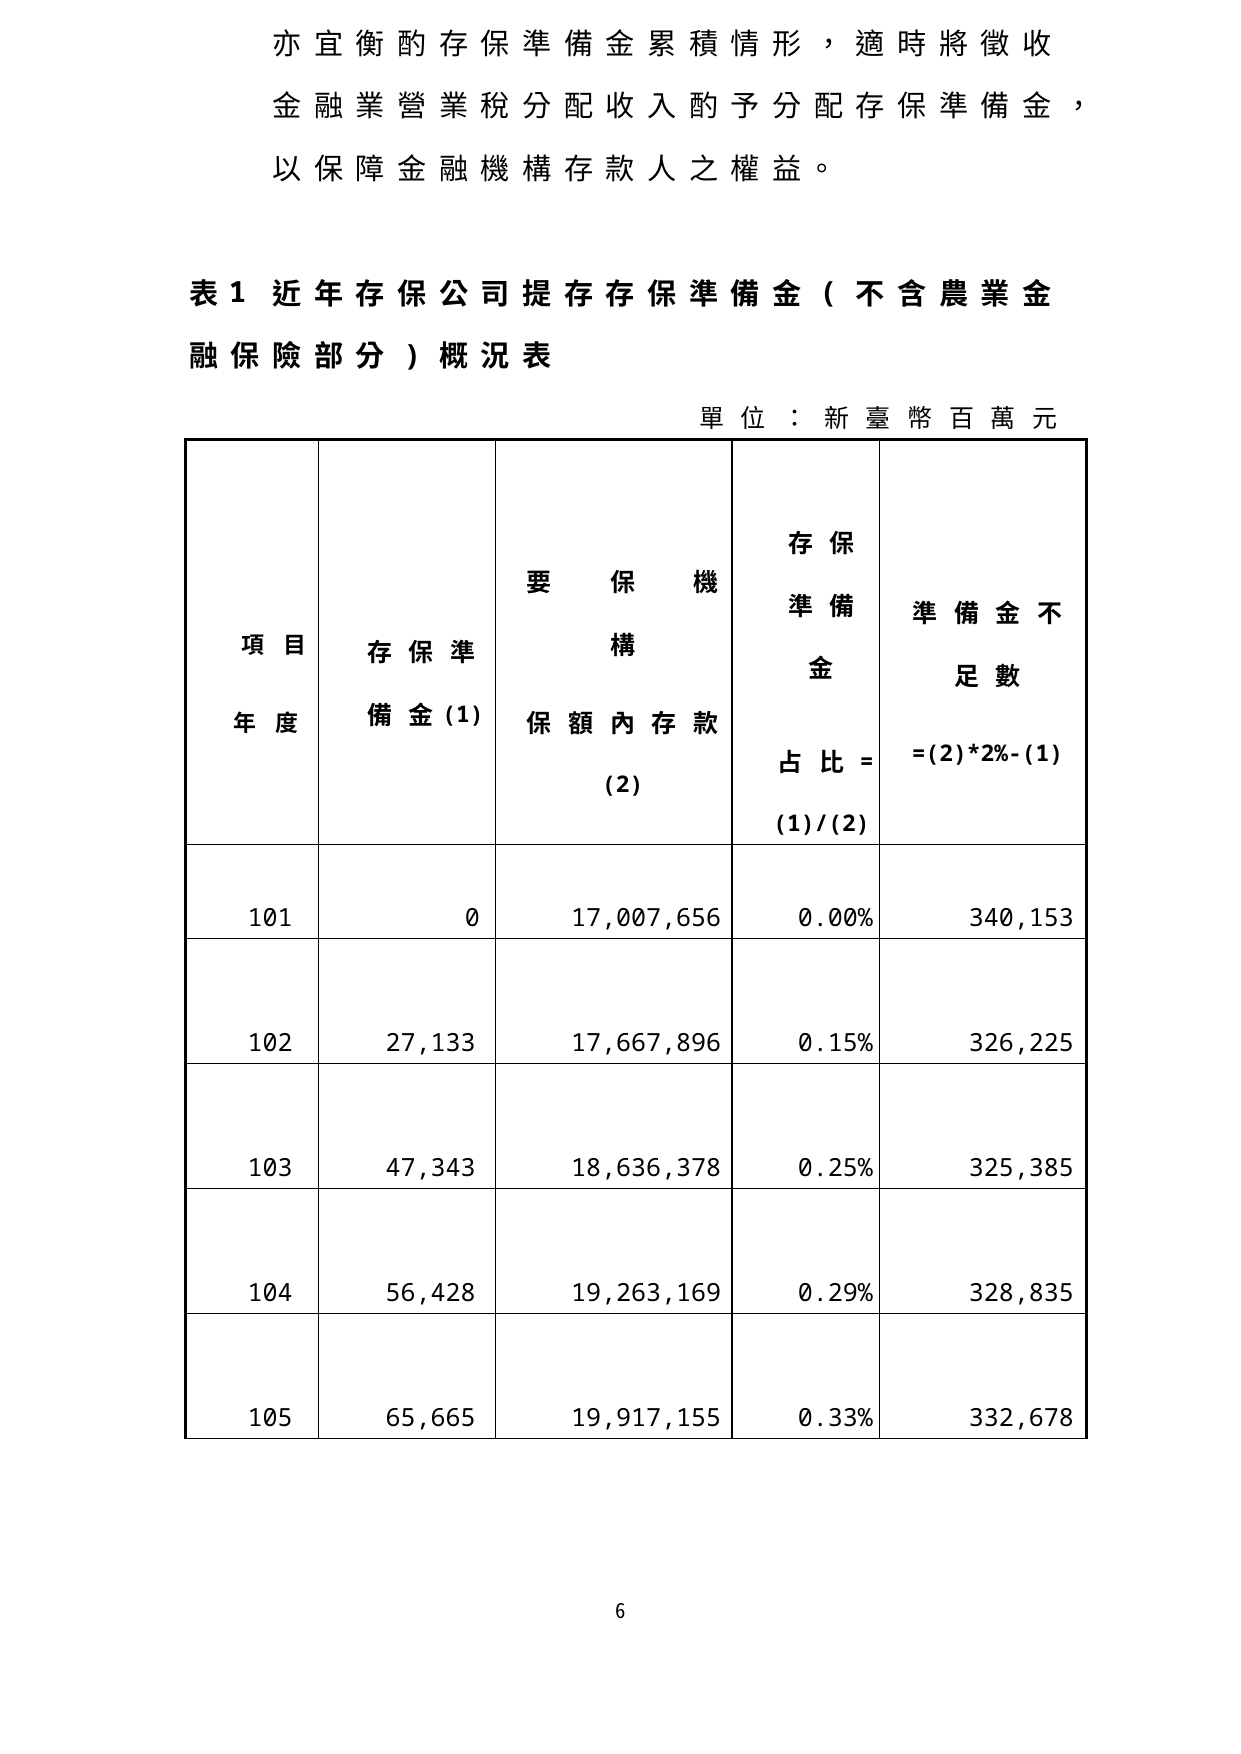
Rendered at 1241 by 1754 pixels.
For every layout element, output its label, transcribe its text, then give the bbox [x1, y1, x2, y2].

table_cell 0.29% [733, 1189, 879, 1312]
table_header 存保準備金(1) [319, 441, 495, 844]
table_cell 17,007,656 [496, 845, 731, 937]
table_cell 0.15% [733, 939, 879, 1062]
table_cell 0.25% [733, 1064, 879, 1187]
table_header 項目 年度 [187, 441, 318, 844]
table_cell 326,225 [880, 939, 1085, 1062]
table_cell 105 [187, 1314, 318, 1437]
table_cell 101 [187, 845, 318, 937]
table_cell 328,835 [880, 1189, 1085, 1312]
text 單位：新臺幣百萬元 [183, 375, 1066, 437]
table_cell 17,667,896 [496, 939, 731, 1062]
table_cell 18,636,378 [496, 1064, 731, 1187]
table_cell 47,343 [319, 1064, 495, 1187]
table_cell 27,133 [319, 939, 495, 1062]
text 表1 近年存保公司提存存保準備金(不含農業金融保險部分)概況表 [183, 250, 1087, 375]
table_cell 103 [187, 1064, 318, 1187]
table_header 要 保 機 構 保額內存款(2) [496, 441, 731, 844]
table_header 準備金不足數 =(2)*2%-(1) [880, 441, 1085, 844]
table_cell 332,678 [880, 1314, 1085, 1437]
table_cell 56,428 [319, 1189, 495, 1312]
table_cell 19,263,169 [496, 1189, 731, 1312]
table_cell 102 [187, 939, 318, 1062]
table_header 存保準備金 占比=(1)/(2) [733, 441, 879, 844]
table_cell 104 [187, 1189, 318, 1312]
table_cell 65,665 [319, 1314, 495, 1437]
table_cell 19,917,155 [496, 1314, 731, 1437]
table_cell 0.33% [733, 1314, 879, 1437]
table_cell 325,385 [880, 1064, 1085, 1187]
table_cell 0 [319, 845, 495, 937]
table_cell 0.00% [733, 845, 879, 937]
table_cell 340,153 [880, 845, 1085, 937]
text 綜上，截至111年6月底止，存保準備金(不含農業金融保險部分)占保額內存款比率僅0.52%，且經該公司推估最快於140年始能達成2%之法定目標比率。爰此，金管會除應督促存保公司研謀充實準備金之對策外，亦宜衡酌存保準備金累積情形，適時將徵收金融業營業稅分配收入酌予分配存保準備金，以保障金融機構存款人之權益。 [242, 0, 1058, 187]
